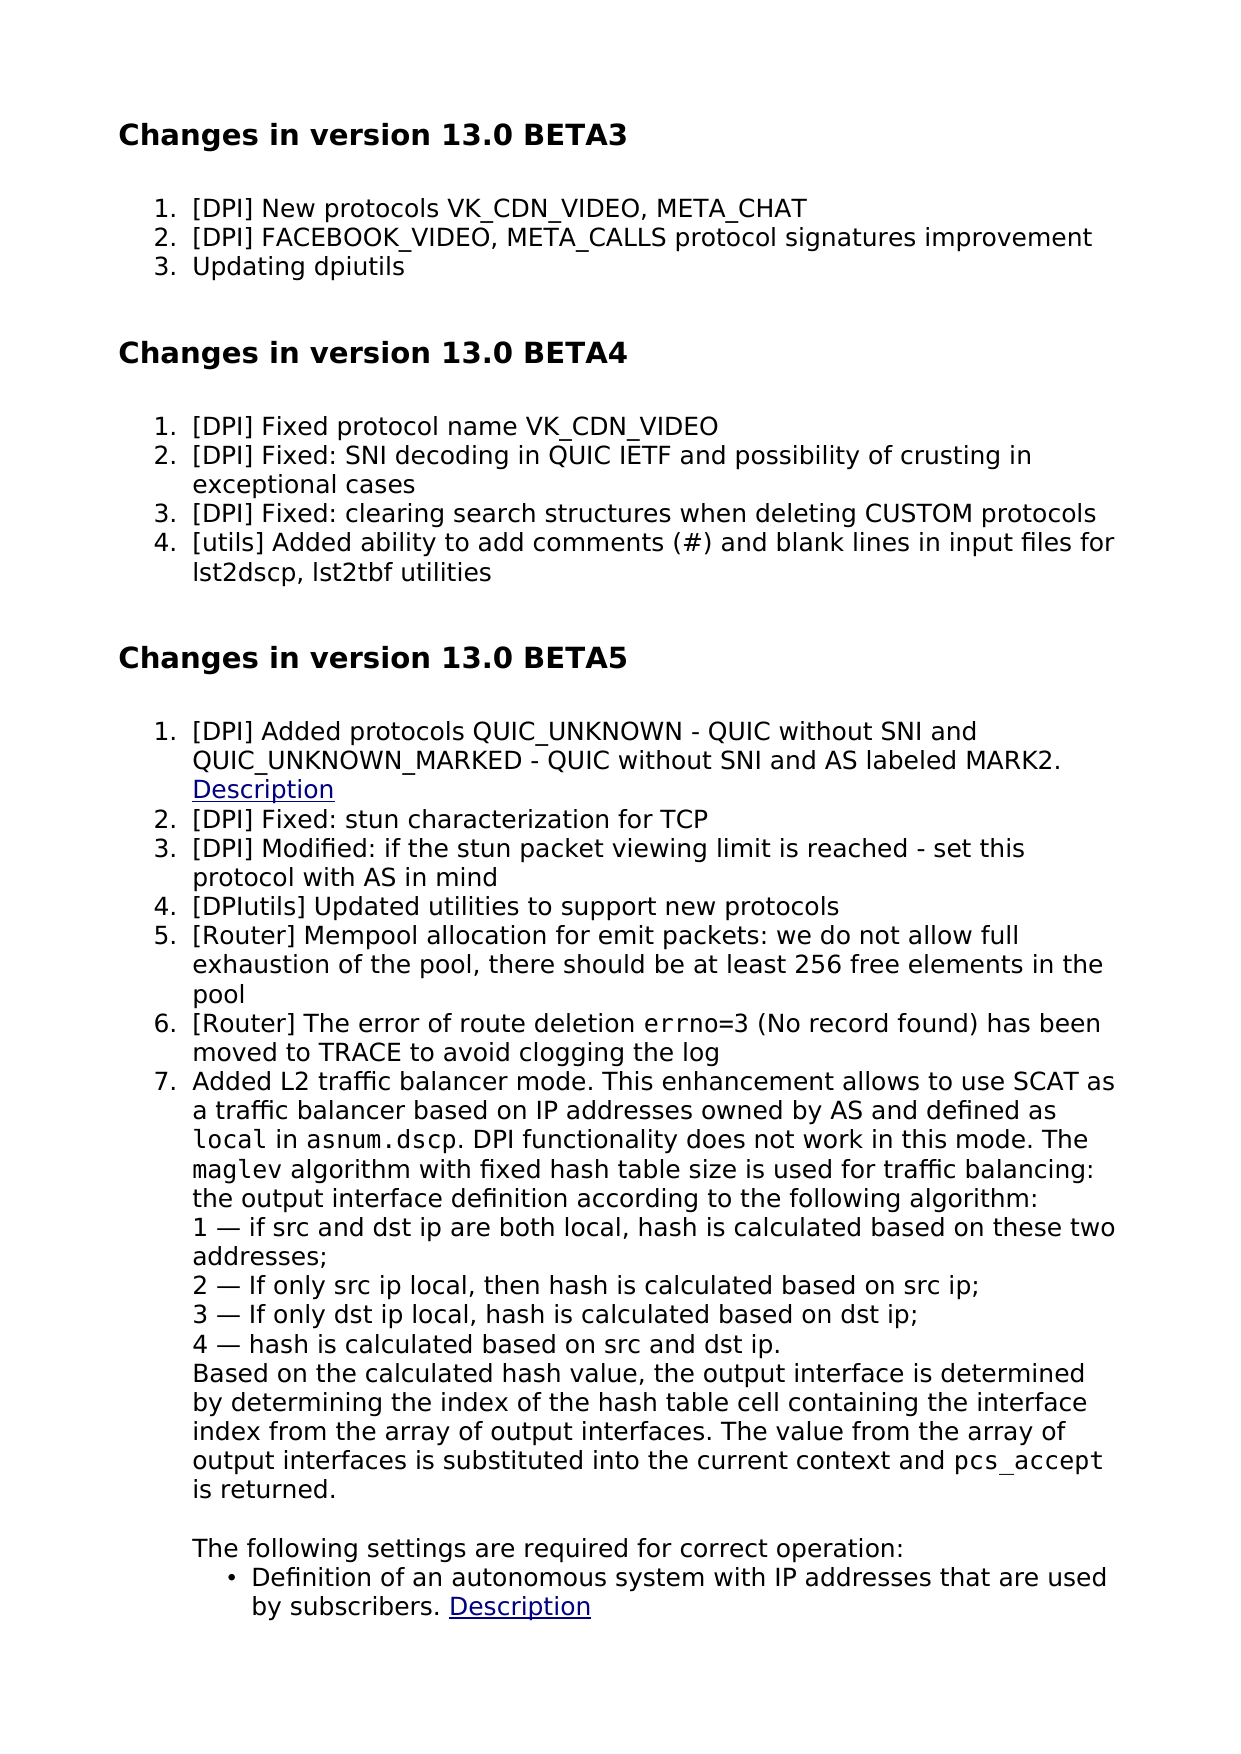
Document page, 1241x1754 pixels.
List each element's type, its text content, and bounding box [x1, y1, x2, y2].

subtitle Changes in version 13.0 BETA5 [118, 641, 1122, 675]
list [DPI] New protocols VK_CDN_VIDEO, META_CHAT [177, 194, 1122, 223]
list [DPI] Added protocols QUIC_UNKNOWN - QUIC without SNI and QUIC_UNKNOWN_MARKED - QUIC without SNI and AS labeled MARK2. Description [177, 717, 1122, 805]
list [DPI] Fixed: stun characterization for TCP [177, 805, 1122, 834]
list [Router] The error of route deletion errno=3 (No record found) has been moved to TRACE to avoid clogging the log [177, 1009, 1122, 1067]
list [DPI] Fixed protocol name VK_CDN_VIDEO [177, 412, 1122, 441]
subtitle Changes in version 13.0 BETA3 [118, 118, 1122, 152]
list [DPI] FACEBOOK_VIDEO, META_CALLS protocol signatures improvement [177, 223, 1122, 252]
subtitle Changes in version 13.0 BETA4 [118, 336, 1122, 370]
list [utils] Added ability to add comments (#) and blank lines in input files for lst2dscp, lst2tbf utilities [177, 529, 1122, 587]
list Added L2 traffic balancer mode. This enhancement allows to use SCAT as a traffic balancer based on IP addresses owned by AS and defined as local in asnum.dscp. DPI functionality does not work in this mode. The maglev algorithm with fixed hash table size is used for traffic balancing: the output interface definition according to the following algorithm: 1 — if src and dst ip are both local, hash is calculated based on these two addresses; 2 — If only src ip local, then hash is calculated based on src ip; 3 — If only dst ip local, hash is calculated based on dst ip; 4 — hash is calculated based on src and dst ip. Based on the calculated hash value, the output interface is determined by determining the index of the hash table cell containing the interface index from the array of output interfaces. The value from the array of output interfaces is substituted into the current context and pcs_accept is returned. The following settings are required for correct operation: [177, 1067, 1122, 1563]
list [DPIutils] Updated utilities to support new protocols [177, 892, 1122, 922]
list Updating dpiutils [177, 252, 1122, 282]
list [DPI] Modified: if the stun packet viewing limit is reached - set this protocol with AS in mind [177, 834, 1122, 892]
list Definition of an autonomous system with IP addresses that are used by subscribers. Description [236, 1563, 1122, 1622]
list [DPI] Fixed: SNI decoding in QUIC IETF and possibility of crusting in exceptional cases [177, 441, 1122, 499]
list [DPI] Fixed: clearing search structures when deleting CUSTOM protocols [177, 499, 1122, 529]
list [Router] Mempool allocation for emit packets: we do not allow full exhaustion of the pool, there should be at least 256 free elements in the pool [177, 922, 1122, 1009]
